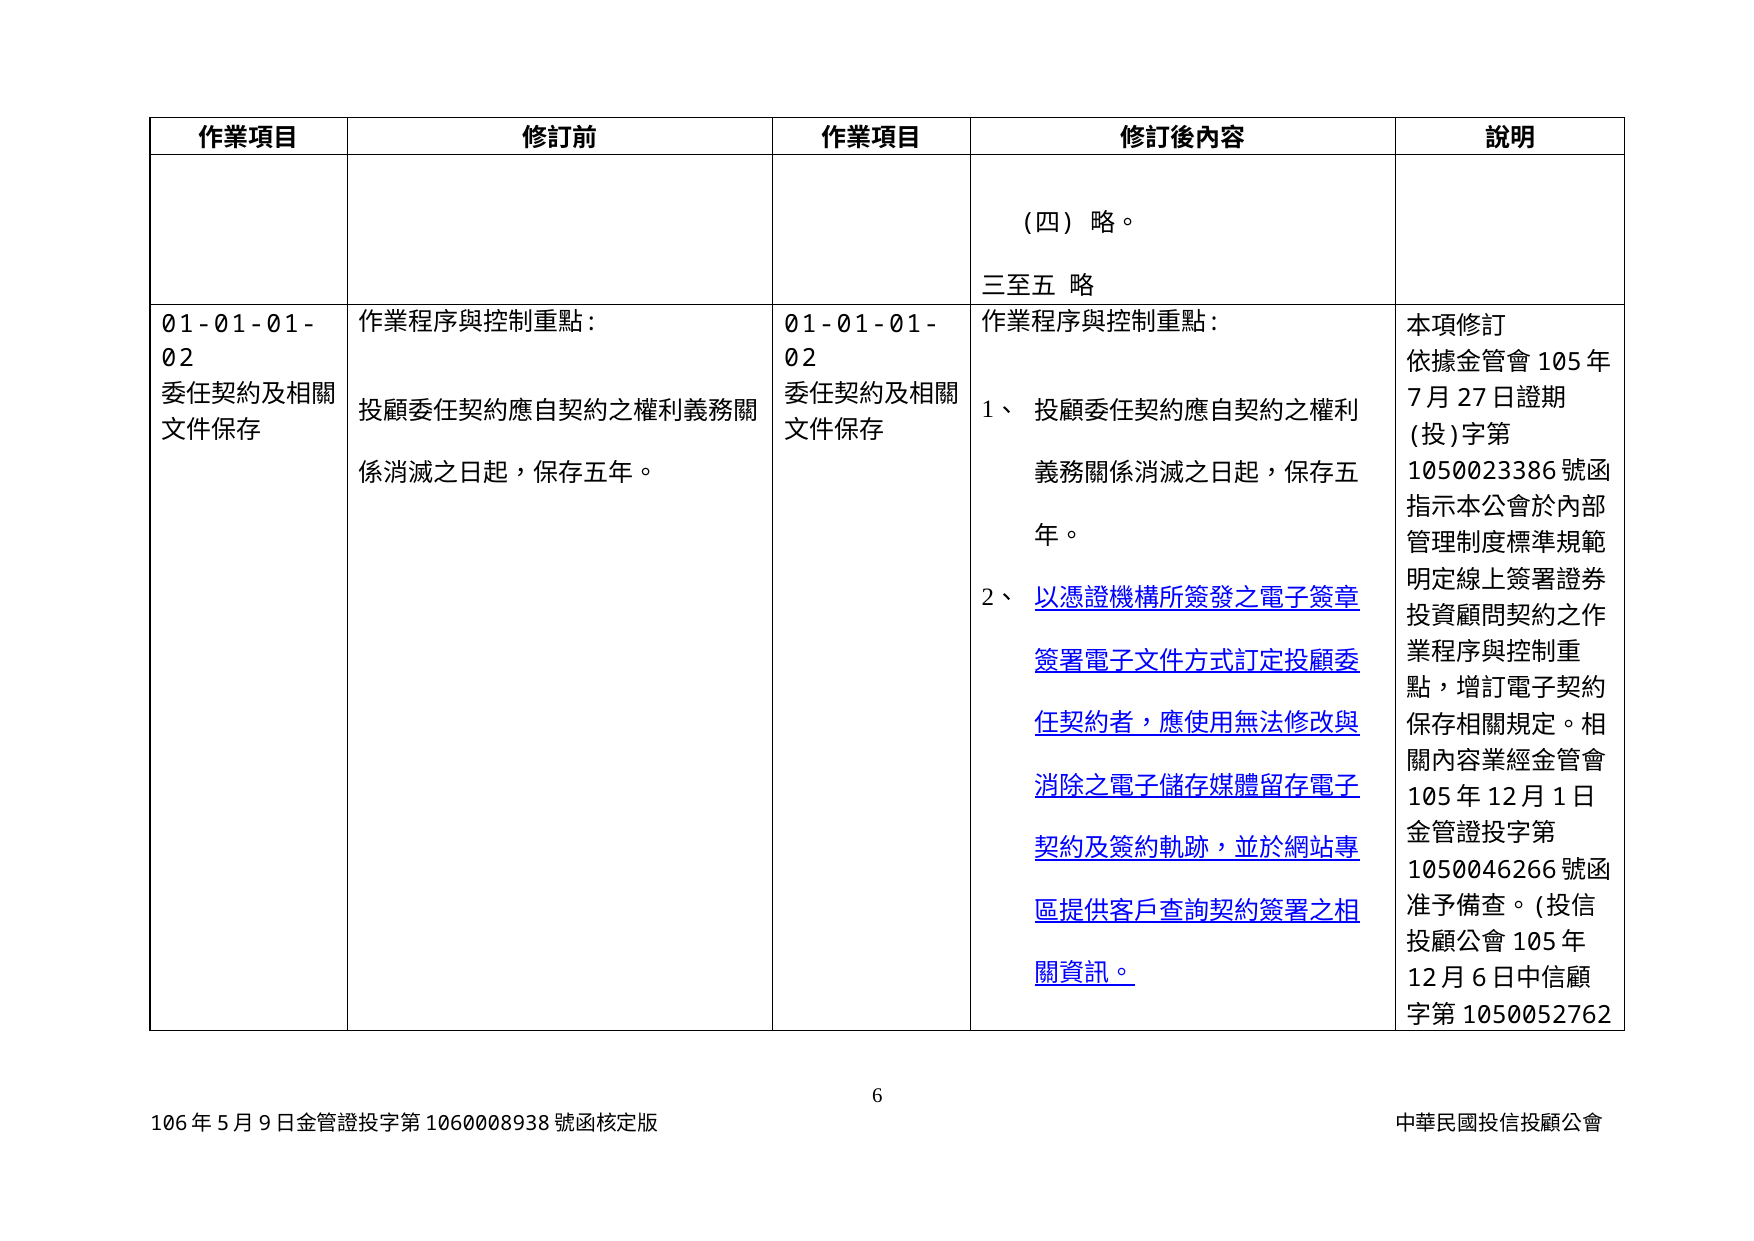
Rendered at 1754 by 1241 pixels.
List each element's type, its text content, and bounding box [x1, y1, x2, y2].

table_cell 01-01-01-02 委任契約及相關文件保存 [773, 305, 970, 1030]
table_cell [773, 155, 970, 304]
table_cell [151, 155, 347, 304]
table_header 修訂前 [348, 118, 772, 154]
table_cell 作業程序與控制重點: 投顧委任契約應自契約之權利義務關係消滅之日起，保存五年。 [348, 305, 772, 1030]
table_cell 01-01-01-02 委任契約及相關文件保存 [151, 305, 347, 1030]
table_cell 本項修訂 依據金管會105年7月27日證期(投)字第1050023386號函指示本公會於內部管理制度標準規範明定線上簽署證券投資顧問契約之作業程序與控制重點，增訂電子契約保存相關規定。相關內容業經金管會105年12月1日金管證投字第1050046266號函准予備查。(投信投顧公會105年12月6日中信顧字第1050052762 [1396, 305, 1624, 1030]
table_cell [1396, 155, 1624, 304]
table_header 修訂後內容 [971, 118, 1395, 154]
table_header 說明 [1396, 118, 1624, 154]
table_cell 作業程序與控制重點: 本公司接受客戶委任提供證券投資顧問服務而訂定證券投資顧問委任契約（下稱投顧委任契約）前，本公司及人員應遵守下列事項： （一）~ (四) 略 本公司與客戶訂立投顧委任契約時，本公司及人員應遵守下列事項： （一）~(二) 及(四) 略 三至五 略 [348, 155, 772, 304]
table_cell 作業程序與控制重點: 投顧委任契約應自契約之權利義務關係消滅之日起，保存五年。 以憑證機構所簽發之電子簽章簽署電子文件方式訂定投顧委任契約者，應使用無法修改與消除之電子儲存媒體留存電子契約及簽約軌跡，並於網站專區提供客戶查詢契約簽署之相關資訊。 [971, 305, 1395, 1030]
table_header 作業項目 [151, 118, 347, 154]
table_cell (四) 略。 三至五 略 [971, 155, 1395, 304]
table_header 作業項目 [773, 118, 970, 154]
